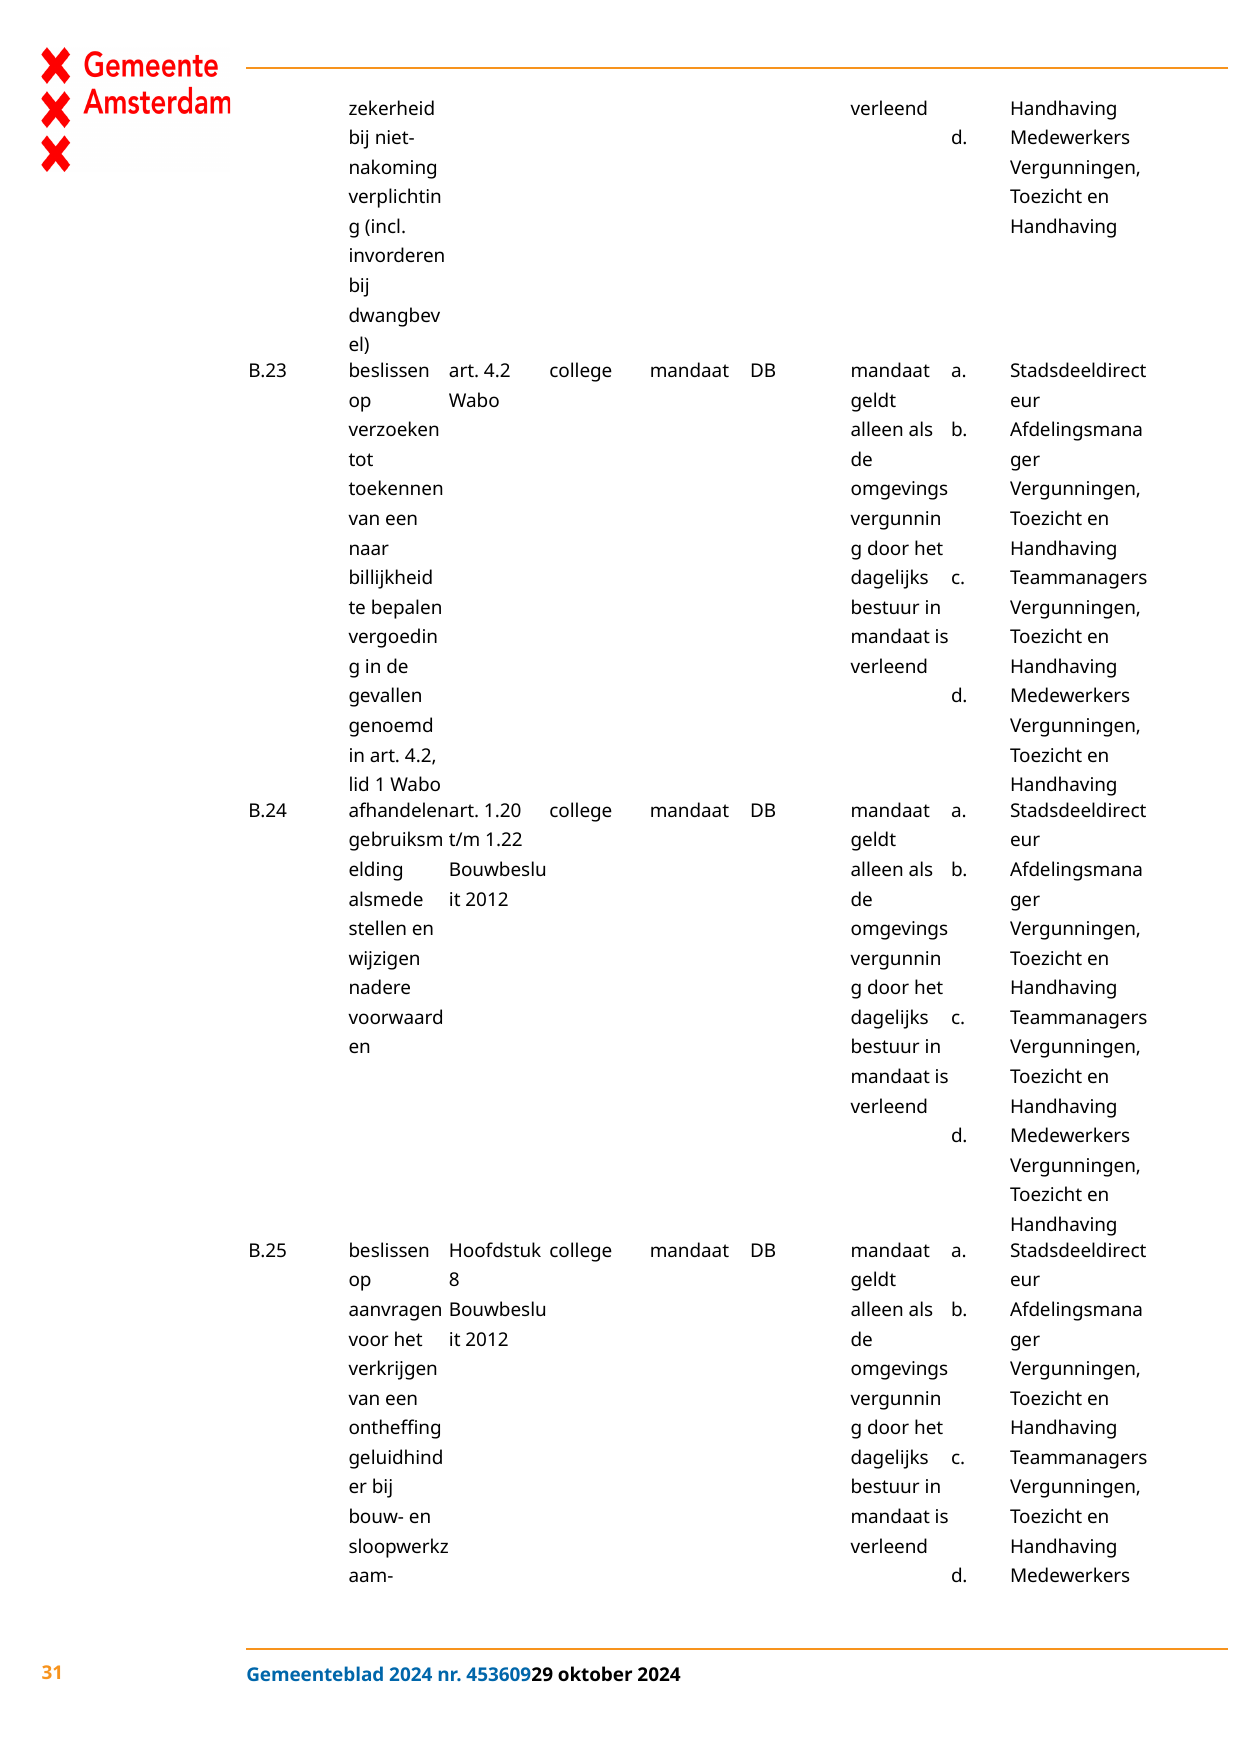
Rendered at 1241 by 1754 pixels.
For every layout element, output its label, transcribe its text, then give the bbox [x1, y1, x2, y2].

table_cell [750, 95, 850, 357]
table_cell mandaat [650, 357, 750, 797]
picture [41, 47, 231, 172]
table_cell Hoofdstuk 8 Bouwbesluit 2012 [449, 1237, 549, 1588]
table_cell college [549, 1237, 649, 1588]
table_cell Stadsdeeldirecteur Afdelingsmanager Vergunningen, Toezicht en Handhaving Teammanagers Vergunningen, Toezicht en Handhaving Medewerkers Vergunningen, Toezicht en Handhaving [951, 357, 1152, 797]
table_cell beslissen op aanvragen voor het verkrijgen van een ontheffing geluidhinder bij bouw- en sloopwerkzaam- [348, 1237, 449, 1588]
table_cell DB [750, 1237, 850, 1588]
table_cell Stadsdeeldirecteur Afdelingsmanager Vergunningen, Toezicht en Handhaving Teammanagers Vergunningen, Toezicht en Handhaving Medewerkers Vergunningen, Toezicht en Handhaving [951, 1237, 1152, 1588]
table_cell college [549, 797, 649, 1237]
table_cell mandaat [650, 797, 750, 1237]
table_cell art. 4.2 Wabo [449, 357, 549, 797]
table_cell [650, 95, 750, 357]
table_cell beslissen op verzoeken tot toekennen van een naar billijkheid te bepalen vergoeding in de gevallen genoemd in art. 4.2, lid 1 Wabo [348, 357, 449, 797]
table_cell afhandelen gebruiksmelding alsmede stellen en wijzigen nadere voorwaarden [348, 797, 449, 1237]
table_cell Stadsdeeldirecteur Afdelingsmanager Vergunningen, Toezicht en Handhaving Teammanagers Vergunningen, Toezicht en Handhaving Medewerkers Vergunningen, Toezicht en Handhaving [951, 797, 1152, 1237]
table_cell B.24 [248, 797, 348, 1237]
table_cell DB [750, 357, 850, 797]
table_cell DB [750, 797, 850, 1237]
table_cell mandaat geldt alleen als de omgevingsvergunning door het dagelijks bestuur in mandaat is verleend [850, 357, 951, 797]
table_cell B.25 [248, 1237, 348, 1588]
table_cell zekerheid bij niet-nakoming verplichting (incl. invorderen bij dwangbevel) [348, 95, 449, 357]
table_cell Stadsdeeldirecteur Afdelingsmanager Vergunningen, Toezicht en Handhaving Teammanagers Vergunningen, Toezicht en Handhaving Medewerkers Vergunningen, Toezicht en Handhaving [951, 95, 1152, 357]
table_cell mandaat geldt alleen als de omgevingsvergunning door het dagelijks bestuur in mandaat is verleend [850, 1237, 951, 1588]
table_cell art. 1.20 t/m 1.22 Bouwbesluit 2012 [449, 797, 549, 1237]
table_cell mandaat [650, 1237, 750, 1588]
table_cell B.23 [248, 357, 348, 797]
table_cell college [549, 357, 649, 797]
table_cell mandaat geldt alleen als de omgevingsvergunning door het dagelijks bestuur in mandaat is verleend [850, 797, 951, 1237]
table_cell [449, 95, 549, 357]
table_cell verleend [850, 95, 951, 357]
table_cell [549, 95, 649, 357]
table_cell [248, 95, 348, 357]
